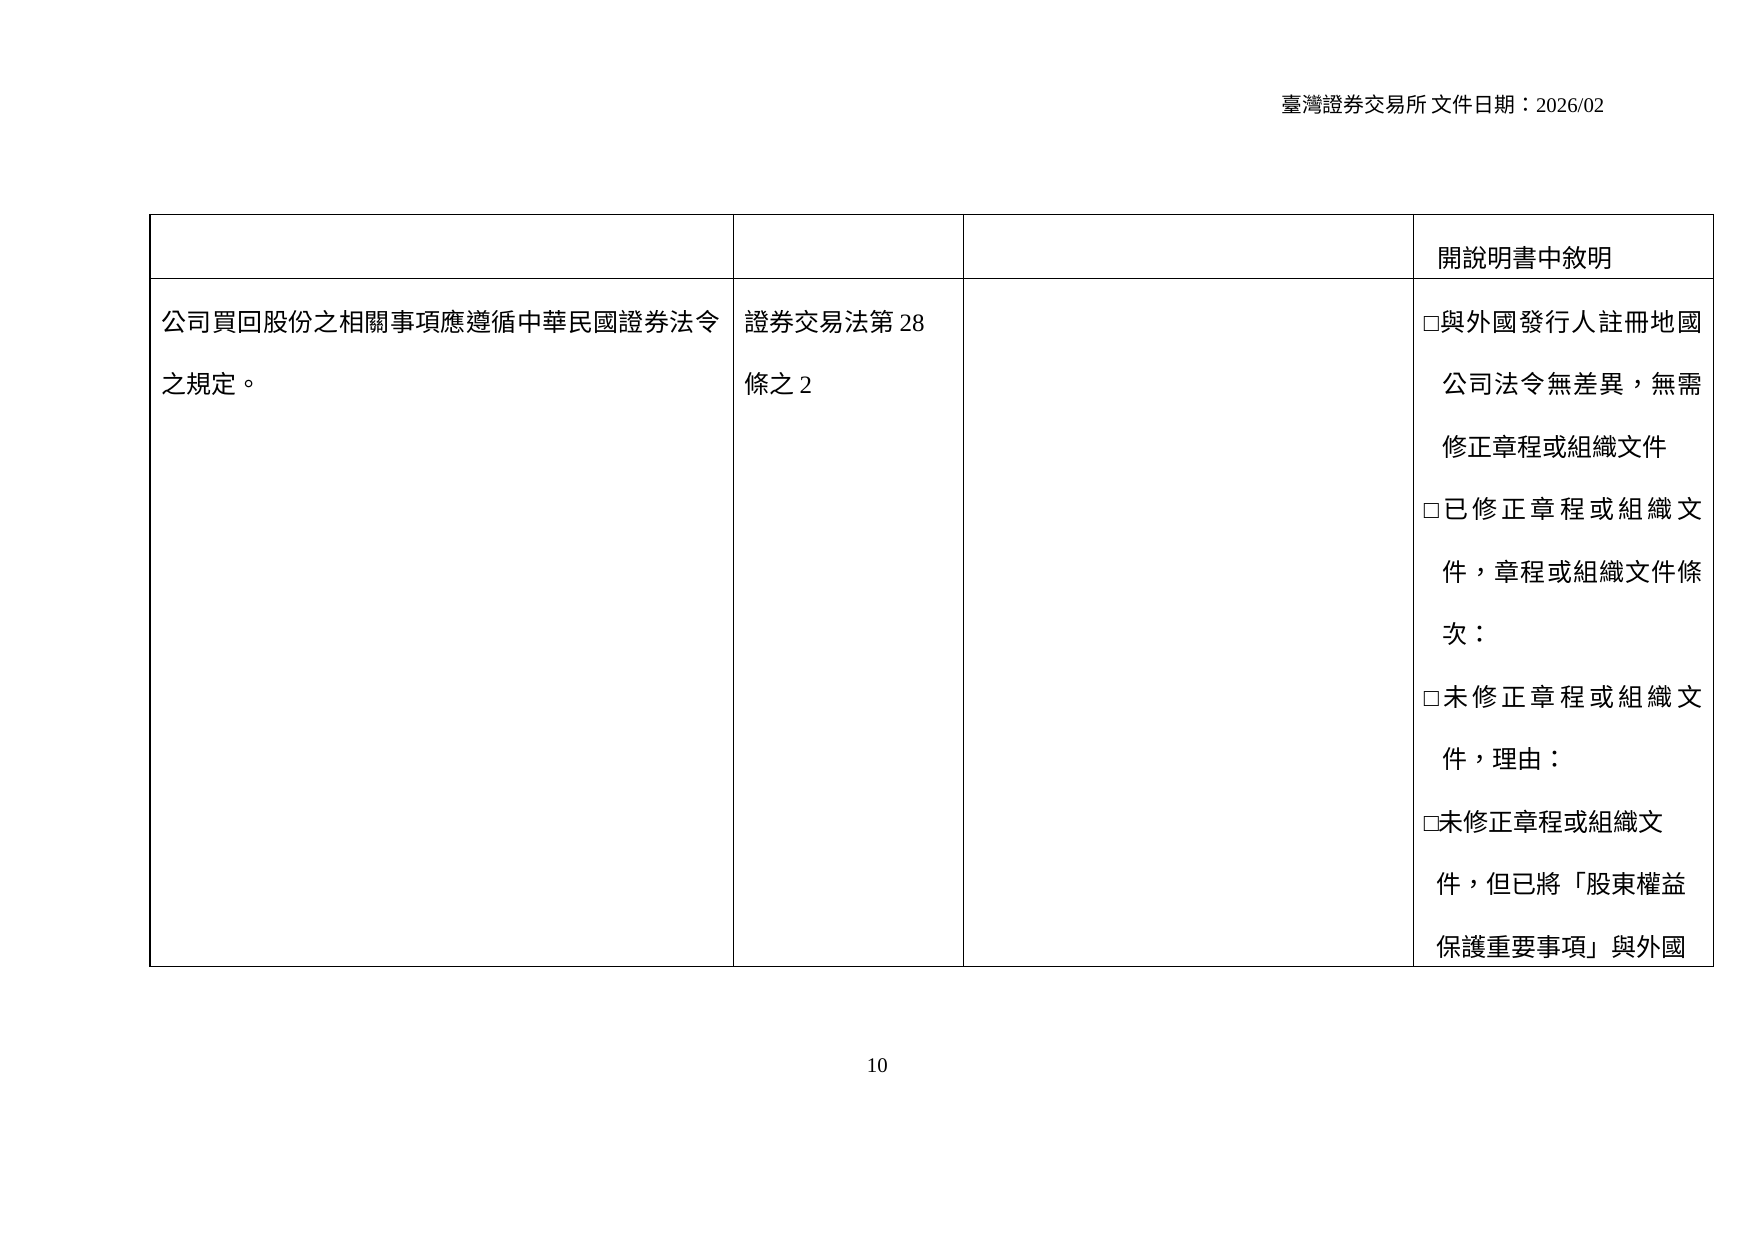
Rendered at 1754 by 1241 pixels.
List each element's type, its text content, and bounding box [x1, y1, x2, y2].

table_cell 開說明書中敘明 [1414, 215, 1713, 277]
table_cell □與外國發行人註冊地國公司法令無差異，無需修正章程或組織文件 □已修正章程或組織文件，章程或組織文件條次： □未修正章程或組織文件，理由： □未修正章程或組織文件，但已將「股東權益保護重要事項」與外國 [1414, 279, 1713, 966]
table_cell [964, 215, 1413, 277]
table_cell [734, 215, 963, 277]
table_cell 公司買回股份之相關事項應遵循中華民國證券法令之規定。 [151, 279, 733, 966]
table_cell [964, 279, 1413, 966]
table_cell 證券交易法第28條之2 [734, 279, 963, 966]
table_cell [151, 215, 733, 277]
